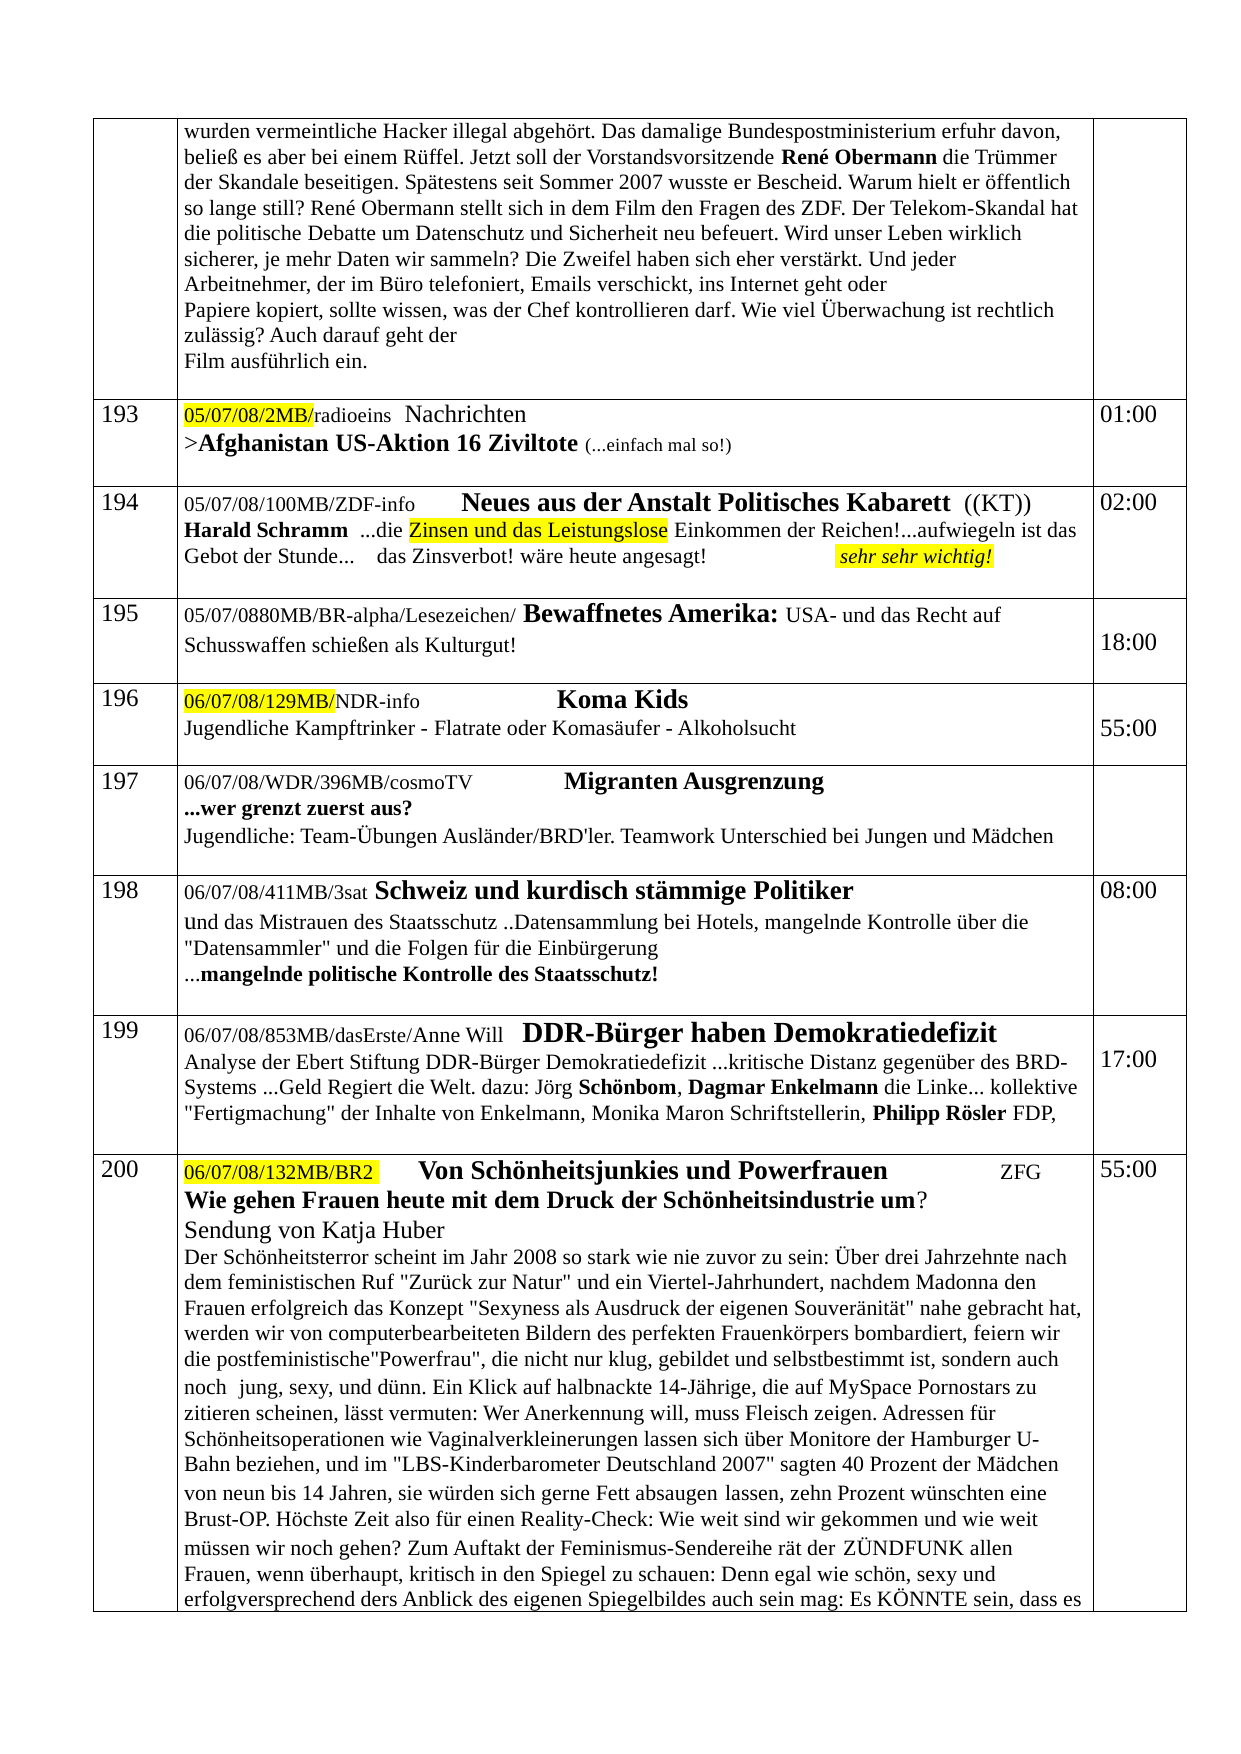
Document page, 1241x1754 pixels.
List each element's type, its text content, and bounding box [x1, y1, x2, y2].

table_cell 01:00 [1094, 400, 1186, 486]
table_cell 05/07/0880MB/BR-alpha/Lesezeichen/ Bewaffnetes Amerika: USA- und das Recht auf Schusswaffen schießen als Kulturgut! [178, 599, 1093, 683]
table_cell 193 [94, 400, 177, 486]
table_cell 196 [94, 684, 177, 765]
table_cell 200 [94, 1155, 177, 1611]
table_cell 195 [94, 599, 177, 683]
table_cell 194 [94, 487, 177, 597]
table_cell 197 [94, 766, 177, 875]
table_cell [94, 119, 177, 399]
table_cell 06/07/08/129MB/NDR-info Koma Kids Jugendliche Kampftrinker - Flatrate oder Komasäufer - Alkoholsucht [178, 684, 1093, 765]
table_cell 08:00 [1094, 876, 1186, 1015]
table_cell 198 [94, 876, 177, 1015]
table_cell 199 [94, 1016, 177, 1154]
table_cell 05/07/08/100MB/ZDF-info Neues aus der Anstalt Politisches Kabarett ((KT)) Harald Schramm ...die Zinsen und das Leistungslose Einkommen der Reichen!...aufwiegeln ist das Gebot der Stunde... das Zinsverbot! wäre heute angesagt! sehr sehr wichtig! [178, 487, 1093, 597]
table_cell [1094, 119, 1186, 399]
table_cell 06/07/08/132MB/BR2 Von Schönheitsjunkies und Powerfrauen ZFG Wie gehen Frauen heute mit dem Druck der Schönheitsindustrie um? Sendung von Katja Huber Der Schönheitsterror scheint im Jahr 2008 so stark wie nie zuvor zu sein: Über drei Jahrzehnte nach dem feministischen Ruf "Zurück zur Natur" und ein Viertel-Jahrhundert, nachdem Madonna den Frauen erfolgreich das Konzept "Sexyness als Ausdruck der eigenen Souveränität" nahe gebracht hat, werden wir von computerbearbeiteten Bildern des perfekten Frauenkörpers bombardiert, feiern wir die postfeministische"Powerfrau", die nicht nur klug, gebildet und selbstbestimmt ist, sondern auch noch jung, sexy, und dünn. Ein Klick auf halbnackte 14-Jährige, die auf MySpace Pornostars zu zitieren scheinen, lässt vermuten: Wer Anerkennung will, muss Fleisch zeigen. Adressen für Schönheitsoperationen wie Vaginalverkleinerungen lassen sich über Monitore der Hamburger U-Bahn beziehen, und im "LBS-Kinderbarometer Deutschland 2007" sagten 40 Prozent der Mädchen von neun bis 14 Jahren, sie würden sich gerne Fett absaugen lassen, zehn Prozent wünschten eine Brust-OP. Höchste Zeit also für einen Reality-Check: Wie weit sind wir gekommen und wie weit müssen wir noch gehen? Zum Auftakt der Feminismus-Sendereihe rät der ZÜNDFUNK allen Frauen, wenn überhaupt, kritisch in den Spiegel zu schauen: Denn egal wie schön, sexy und erfolgversprechend ders Anblick des eigenen Spiegelbildes auch sein mag: Es KÖNNTE sein, dass es [178, 1155, 1093, 1611]
table_cell 05/07/08/2MB/radioeins Nachrichten >Afghanistan US-Aktion 16 Ziviltote (...einfach mal so!) [178, 400, 1093, 486]
table_cell [1094, 766, 1186, 875]
table_cell 17:00 [1094, 1016, 1186, 1154]
table_cell 55:00 [1094, 684, 1186, 765]
table_cell 06/07/08/411MB/3sat Schweiz und kurdisch stämmige Politiker und das Mistrauen des Staatsschutz ..Datensammlung bei Hotels, mangelnde Kontrolle über die "Datensammler" und die Folgen für die Einbürgerung ...mangelnde politische Kontrolle des Staatsschutz! [178, 876, 1093, 1015]
table_cell 06/07/08/WDR/396MB/cosmoTV Migranten Ausgrenzung ...wer grenzt zuerst aus? Jugendliche: Team-Übungen Ausländer/BRD'ler. Teamwork Unterschied bei Jungen und Mädchen [178, 766, 1093, 875]
table_cell 18:00 [1094, 599, 1186, 683]
table_cell 02:00 [1094, 487, 1186, 597]
table_cell 55:00 [1094, 1155, 1186, 1611]
table_cell 06/07/08/853MB/dasErste/Anne Will DDR-Bürger haben Demokratiedefizit Analyse der Ebert Stiftung DDR-Bürger Demokratiedefizit ...kritische Distanz gegenüber des BRD-Systems ...Geld Regiert die Welt. dazu: Jörg Schönbom, Dagmar Enkelmann die Linke... kollektive "Fertigmachung" der Inhalte von Enkelmann, Monika Maron Schriftstellerin, Philipp Rösler FDP, [178, 1016, 1093, 1154]
table_cell - wurden vermeintliche Hacker illegal abgehört. Das damalige Bundespostministerium erfuhr davon, beließ es aber bei einem Rüffel. Jetzt soll der Vorstandsvorsitzende René Obermann die Trümmer der Skandale beseitigen. Spätestens seit Sommer 2007 wusste er Bescheid. Warum hielt er öffentlich so lange still? René Obermann stellt sich in dem Film den Fragen des ZDF. Der Telekom-Skandal hat die politische Debatte um Datenschutz und Sicherheit neu befeuert. Wird unser Leben wirklich sicherer, je mehr Daten wir sammeln? Die Zweifel haben sich eher verstärkt. Und jeder Arbeitnehmer, der im Büro telefoniert, Emails verschickt, ins Internet geht oder Papiere kopiert, sollte wissen, was der Chef kontrollieren darf. Wie viel Überwachung ist rechtlich zulässig? Auch darauf geht der Film ausführlich ein. [178, 119, 1093, 399]
